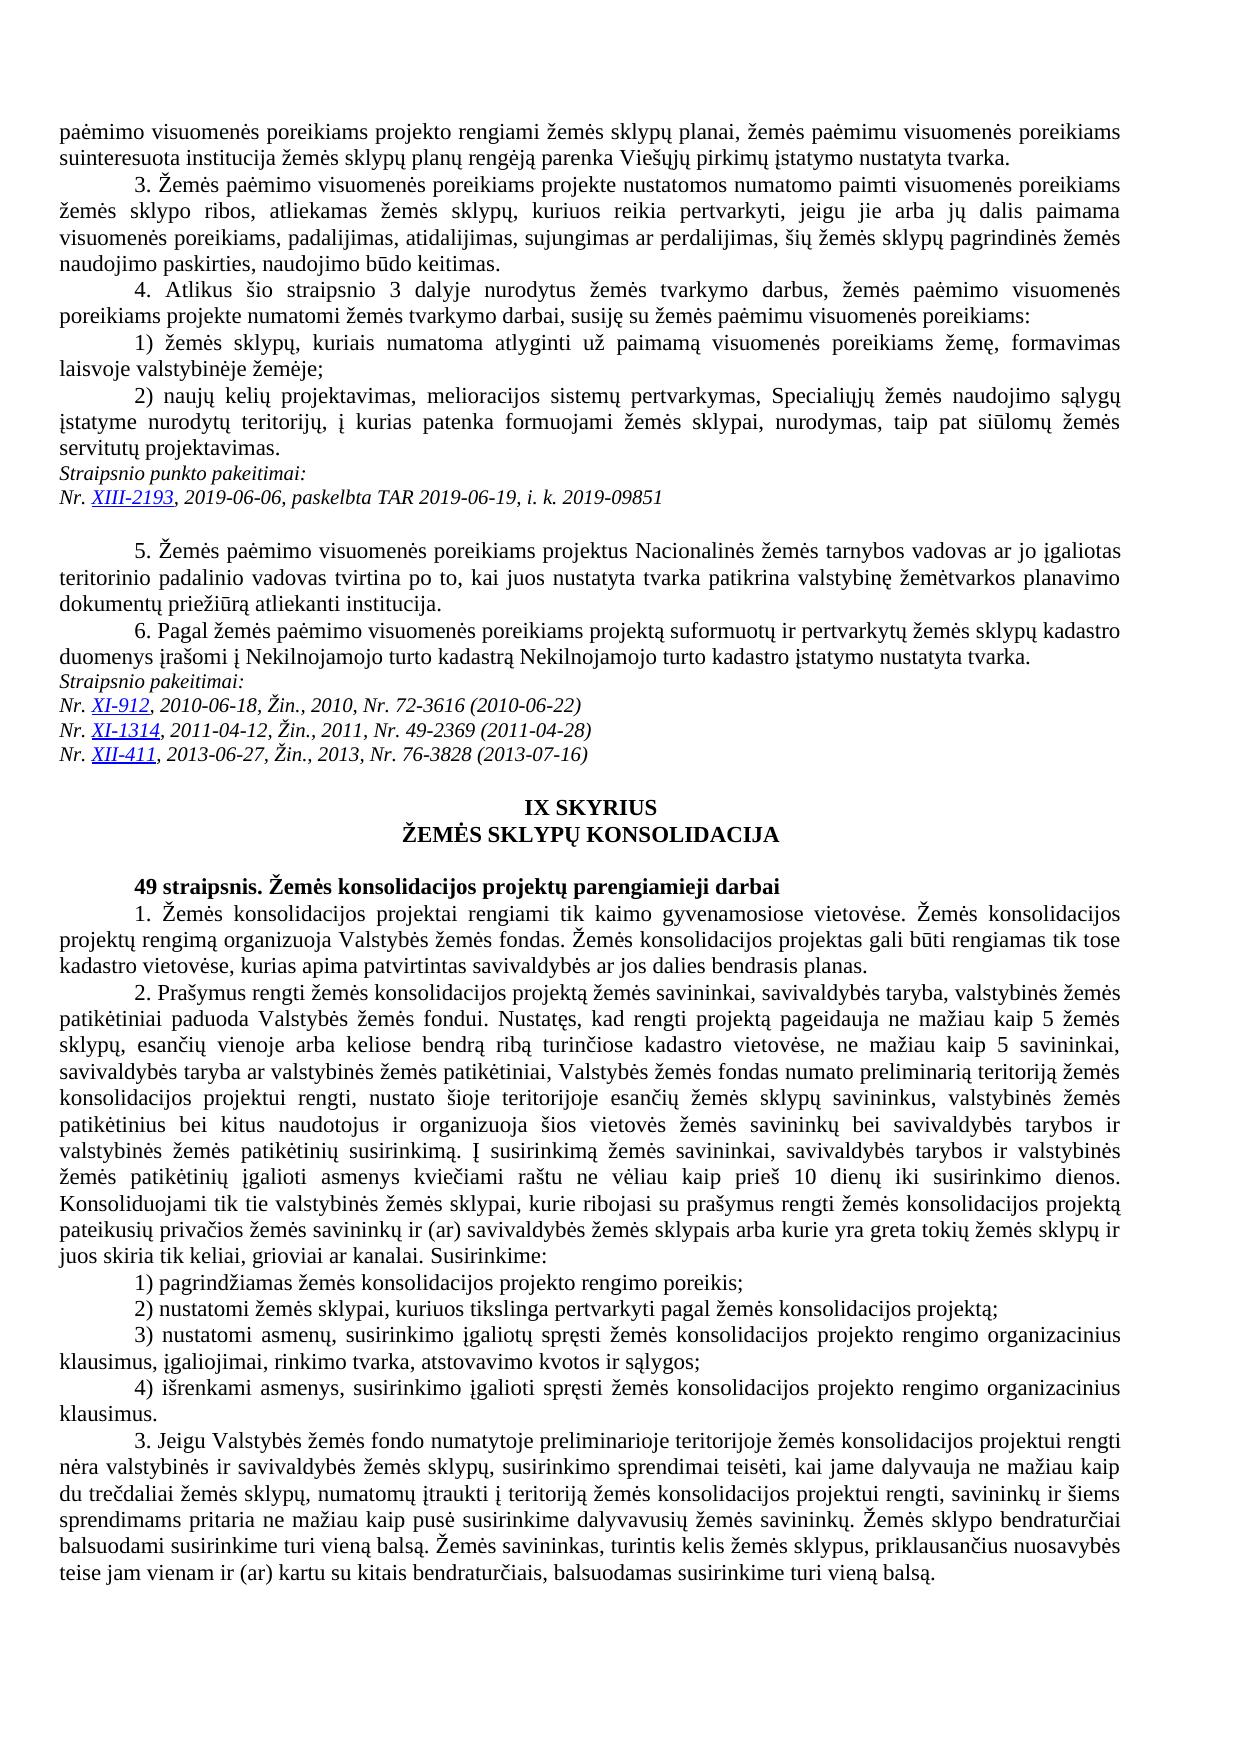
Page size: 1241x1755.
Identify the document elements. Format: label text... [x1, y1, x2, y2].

text Straipsnio punkto pakeitimai: [59, 461, 1122, 485]
text 1. Žemės konsolidacijos projektai rengiami tik kaimo gyvenamosiose vietovėse. Žemės konsolidacijos projektų rengimą organizuoja Valstybės žemės fondas. Žemės konsolidacijos projektas gali būti rengiamas tik tose kadastro vietovėse, kurias apima patvirtintas savivaldybės ar jos dalies bendrasis planas. [59, 900, 1122, 979]
text 5. Žemės paėmimo visuomenės poreikiams projektus Nacionalinės žemės tarnybos vadovas ar jo įgaliotas teritorinio padalinio vadovas tvirtina po to, kai juos nustatyta tvarka patikrina valstybinę žemėtvarkos planavimo dokumentų priežiūrą atliekanti institucija. [59, 538, 1122, 617]
text 2) nustatomi žemės sklypai, kuriuos tikslinga pertvarkyti pagal žemės konsolidacijos projektą; [59, 1295, 1122, 1321]
text 3. Jeigu Valstybės žemės fondo numatytoje preliminarioje teritorijoje žemės konsolidacijos projektui rengti nėra valstybinės ir savivaldybės žemės sklypų, susirinkimo sprendimai teisėti, kai jame dalyvauja ne mažiau kaip du trečdaliai žemės sklypų, numatomų įtraukti į teritoriją žemės konsolidacijos projektui rengti, savininkų ir šiems sprendimams pritaria ne mažiau kaip pusė susirinkime dalyvavusių žemės savininkų. Žemės sklypo bendraturčiai balsuodami susirinkime turi vieną balsą. Žemės savininkas, turintis kelis žemės sklypus, priklausančius nuosavybės teise jam vienam ir (ar) kartu su kitais bendraturčiais, balsuodamas susirinkime turi vieną balsą. [59, 1427, 1122, 1585]
text 3) nustatomi asmenų, susirinkimo įgaliotų spręsti žemės konsolidacijos projekto rengimo organizacinius klausimus, įgaliojimai, rinkimo tvarka, atstovavimo kvotos ir sąlygos; [59, 1321, 1122, 1374]
text 2. Prašymus rengti žemės konsolidacijos projektą žemės savininkai, savivaldybės taryba, valstybinės žemės patikėtiniai paduoda Valstybės žemės fondui. Nustatęs, kad rengti projektą pageidauja ne mažiau kaip 5 žemės sklypų, esančių vienoje arba keliose bendrą ribą turinčiose kadastro vietovėse, ne mažiau kaip 5 savininkai, savivaldybės taryba ar valstybinės žemės patikėtiniai, Valstybės žemės fondas numato preliminarią teritoriją žemės konsolidacijos projektui rengti, nustato šioje teritorijoje esančių žemės sklypų savininkus, valstybinės žemės patikėtinius bei kitus naudotojus ir organizuoja šios vietovės žemės savininkų bei savivaldybės tarybos ir valstybinės žemės patikėtinių susirinkimą. Į susirinkimą žemės savininkai, savivaldybės tarybos ir valstybinės žemės patikėtinių įgalioti asmenys kviečiami raštu ne vėliau kaip prieš 10 dienų iki susirinkimo dienos. Konsoliduojami tik tie valstybinės žemės sklypai, kurie ribojasi su prašymus rengti žemės konsolidacijos projektą pateikusių privačios žemės savininkų ir (ar) savivaldybės žemės sklypais arba kurie yra greta tokių žemės sklypų ir juos skiria tik keliai, grioviai ar kanalai. Susirinkime: [59, 979, 1122, 1269]
text Nr. XI-1314, 2011-04-12, Žin., 2011, Nr. 49-2369 (2011-04-28) [59, 717, 1122, 742]
text 6. Pagal žemės paėmimo visuomenės poreikiams projektą suformuotų ir pertvarkytų žemės sklypų kadastro duomenys įrašomi į Nekilnojamojo turto kadastrą Nekilnojamojo turto kadastro įstatymo nustatyta tvarka. [59, 617, 1122, 669]
text Nr. XII-411, 2013-06-27, Žin., 2013, Nr. 76-3828 (2013-07-16) [59, 742, 1122, 766]
text 1) pagrindžiamas žemės konsolidacijos projekto rengimo poreikis; [59, 1269, 1122, 1295]
text 3. Žemės paėmimo visuomenės poreikiams projekte nustatomos numatomo paimti visuomenės poreikiams žemės sklypo ribos, atliekamas žemės sklypų, kuriuos reikia pertvarkyti, jeigu jie arba jų dalis paimama visuomenės poreikiams, padalijimas, atidalijimas, sujungimas ar perdalijimas, šių žemės sklypų pagrindinės žemės naudojimo paskirties, naudojimo būdo keitimas. [59, 171, 1122, 276]
text paėmimo visuomenės poreikiams projekto rengiami žemės sklypų planai, žemės paėmimu visuomenės poreikiams suinteresuota institucija žemės sklypų planų rengėją parenka Viešųjų pirkimų įstatymo nustatyta tvarka. [59, 118, 1122, 171]
text 49 straipsnis. Žemės konsolidacijos projektų parengiamieji darbai [59, 873, 1122, 900]
text Nr. XIII-2193, 2019-06-06, paskelbta TAR 2019-06-19, i. k. 2019-09851 [59, 485, 1122, 509]
text Žemės sklypų konsolidacija [59, 821, 1122, 847]
text 1) žemės sklypų, kuriais numatoma atlyginti už paimamą visuomenės poreikiams žemę, formavimas laisvoje valstybinėje žemėje; [59, 329, 1122, 382]
text Nr. XI-912, 2010-06-18, Žin., 2010, Nr. 72-3616 (2010-06-22) [59, 693, 1122, 717]
text 4. Atlikus šio straipsnio 3 dalyje nurodytus žemės tvarkymo darbus, žemės paėmimo visuomenės poreikiams projekte numatomi žemės tvarkymo darbai, susiję su žemės paėmimu visuomenės poreikiams: [59, 276, 1122, 329]
text 4) išrenkami asmenys, susirinkimo įgalioti spręsti žemės konsolidacijos projekto rengimo organizacinius klausimus. [59, 1374, 1122, 1427]
text Straipsnio pakeitimai: [59, 669, 1122, 693]
text IX skyrius [59, 794, 1122, 821]
text 2) naujų kelių projektavimas, melioracijos sistemų pertvarkymas, Specialiųjų žemės naudojimo sąlygų įstatyme nurodytų teritorijų, į kurias patenka formuojami žemės sklypai, nurodymas, taip pat siūlomų žemės servitutų projektavimas. [59, 382, 1122, 461]
